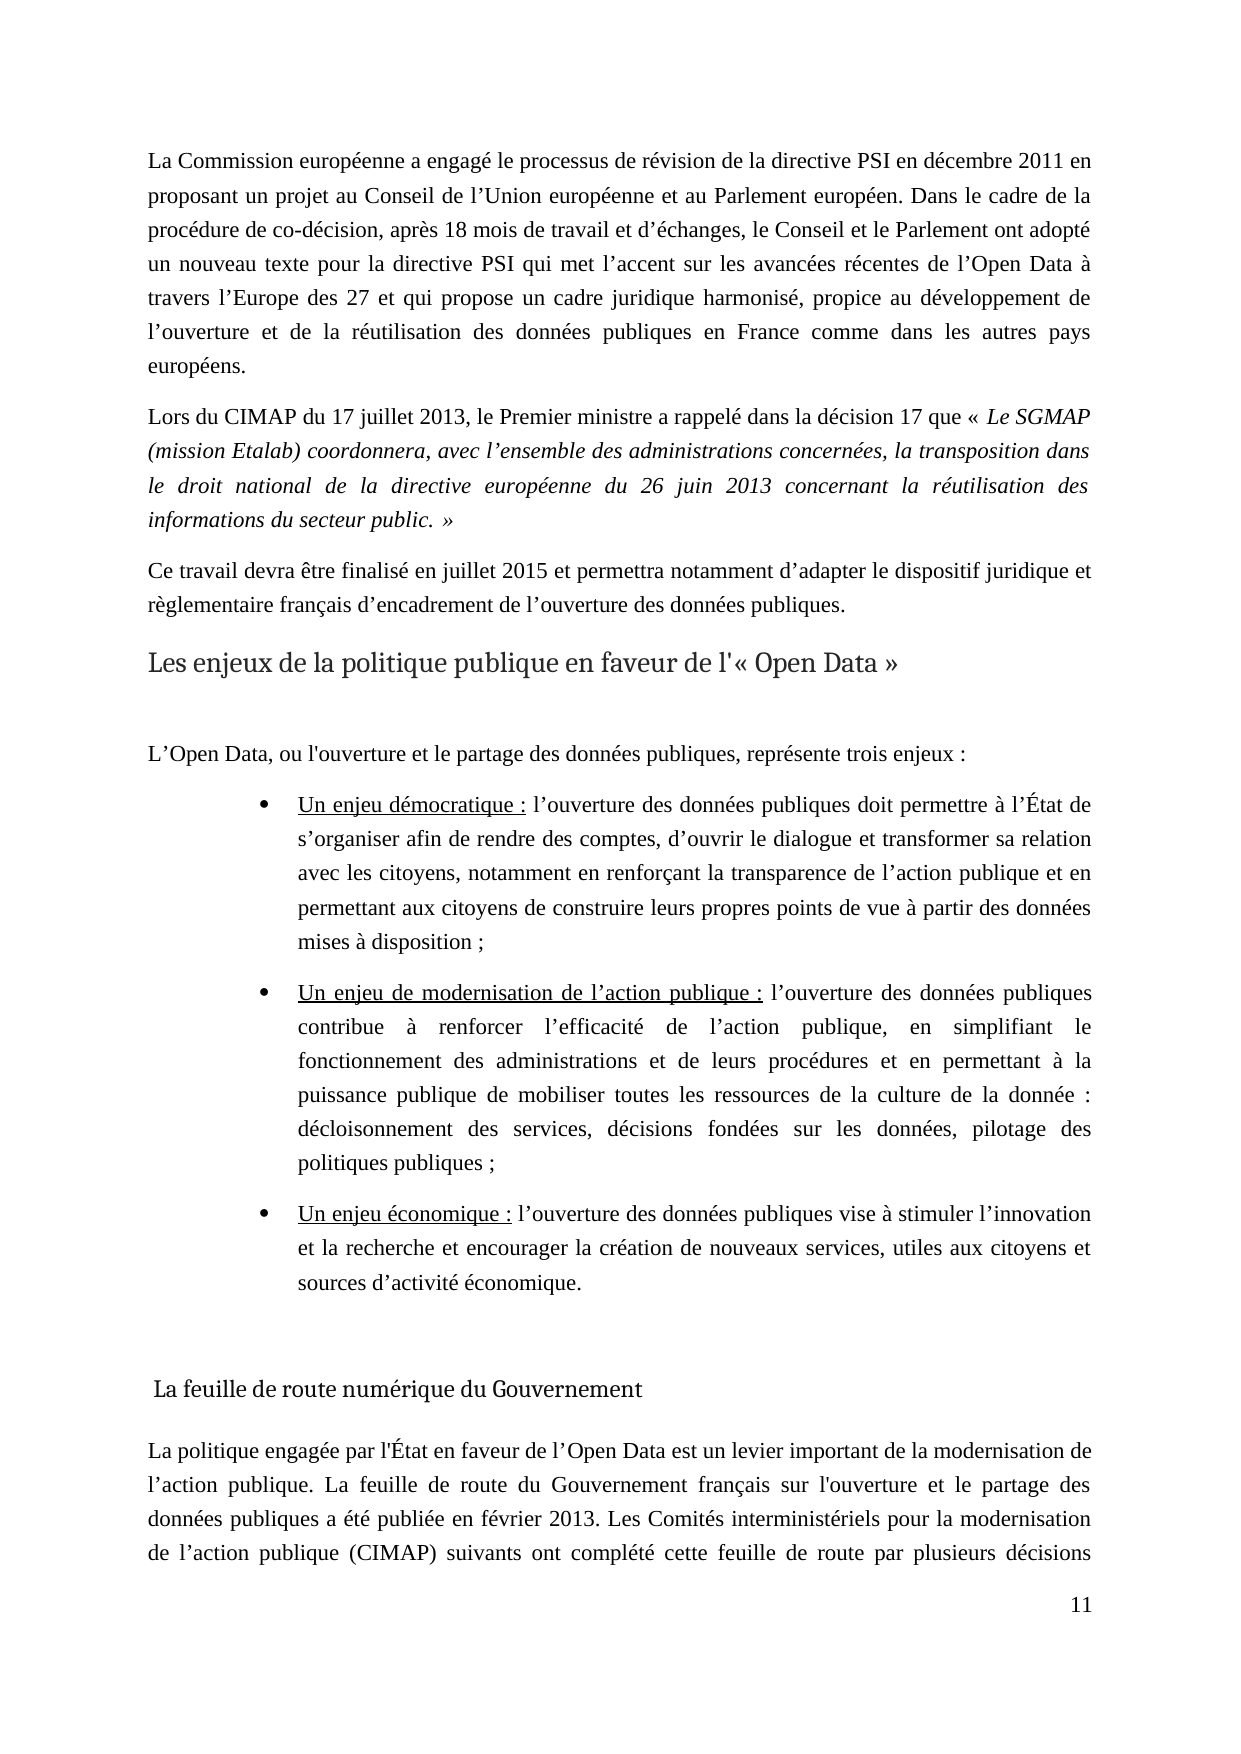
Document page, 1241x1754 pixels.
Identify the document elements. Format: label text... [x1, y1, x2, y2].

subtitle Les enjeux de la politique publique en faveur de l'« Open Data » [148, 646, 1093, 679]
list Un enjeu de modernisation de l’action publique : l’ouverture des données publiques contribue à renforcer l’efficacité de l’action publique, en simplifiant le fonctionnement des administrations et de leurs procédures et en permettant à la puissance publique de mobiliser toutes les ressources de la culture de la donnée : décloisonnement des services, décisions fondées sur les données, pilotage des politiques publiques ; [260, 979, 1093, 1176]
text Lors du CIMAP du 17 juillet 2013, le Premier ministre a rappelé dans la décision 17 que « Le SGMAP (mission Etalab) coordonnera, avec l’ensemble des administrations concernées, la transposition dans le droit national de la directive européenne du 26 juin 2013 concernant la réutilisation des informations du secteur public. » [148, 403, 1093, 532]
list Un enjeu démocratique : l’ouverture des données publiques doit permettre à l’État de s’organiser afin de rendre des comptes, d’ouvrir le dialogue et transformer sa relation avec les citoyens, notamment en renforçant la transparence de l’action publique et en permettant aux citoyens de construire leurs propres points de vue à partir des données mises à disposition ; [260, 791, 1093, 954]
text La politique engagée par l'État en faveur de l’Open Data est un levier important de la modernisation de l’action publique. La feuille de route du Gouvernement français sur l'ouverture et le partage des données publiques a été publiée en février 2013. Les Comités interministériels pour la modernisation de l’action publique (CIMAP) suivants ont complété cette feuille de route par plusieurs décisions [148, 1437, 1093, 1566]
list Un enjeu économique : l’ouverture des données publiques vise à stimuler l’innovation et la recherche et encourager la création de nouveaux services, utiles aux citoyens et sources d’activité économique. [260, 1200, 1093, 1295]
text La Commission européenne a engagé le processus de révision de la directive PSI en décembre 2011 en proposant un projet au Conseil de l’Union européenne et au Parlement européen. Dans le cadre de la procédure de co-décision, après 18 mois de travail et d’échanges, le Conseil et le Parlement ont adopté un nouveau texte pour la directive PSI qui met l’accent sur les avancées récentes de l’Open Data à travers l’Europe des 27 et qui propose un cadre juridique harmonisé, propice au développement de l’ouverture et de la réutilisation des données publiques en France comme dans les autres pays européens. [148, 148, 1093, 379]
text Ce travail devra être finalisé en juillet 2015 et permettra notamment d’adapter le dispositif juridique et règlementaire français d’encadrement de l’ouverture des données publiques. [148, 557, 1093, 617]
subtitle La feuille de route numérique du Gouvernement [148, 1374, 1093, 1403]
text L’Open Data, ou l'ouverture et le partage des données publiques, représente trois enjeux : [148, 740, 1093, 767]
